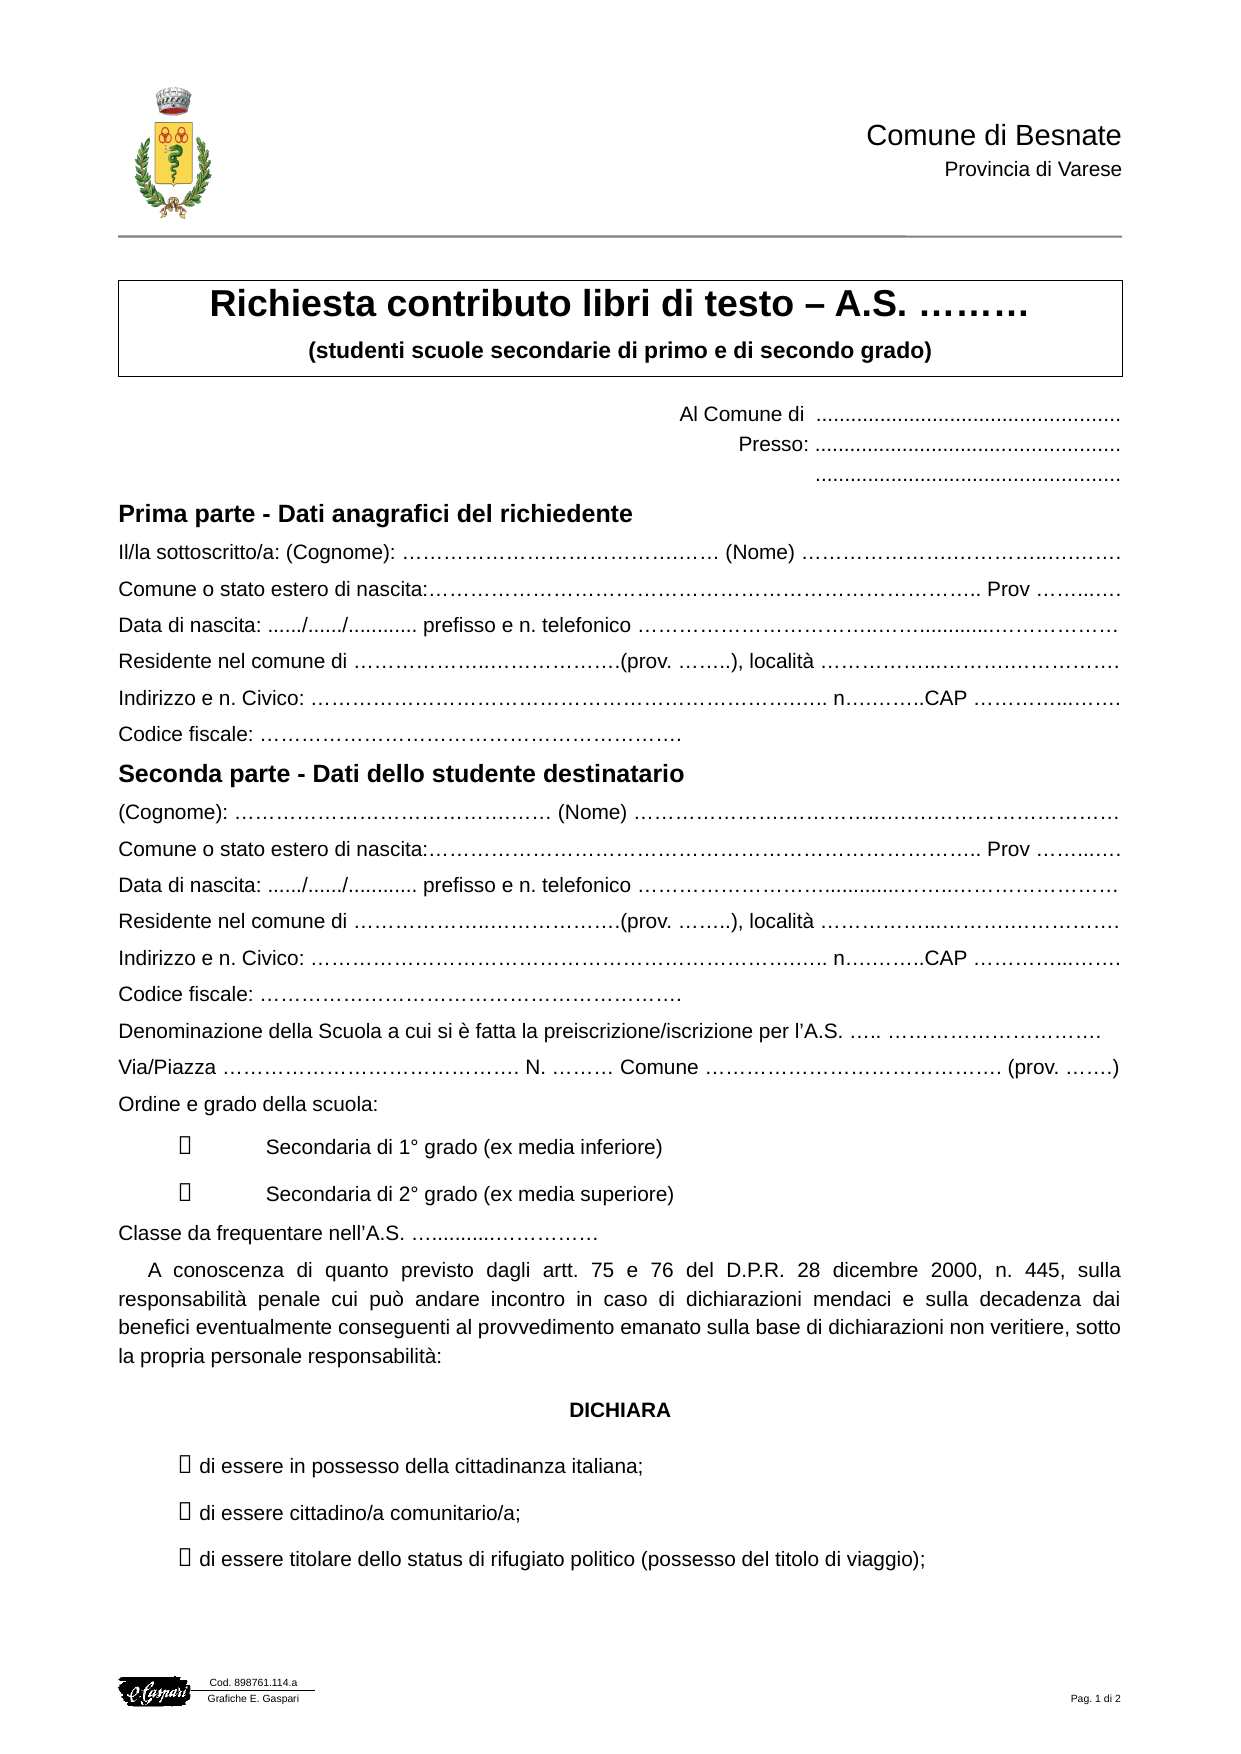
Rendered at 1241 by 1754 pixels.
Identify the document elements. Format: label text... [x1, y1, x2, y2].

text Codice fiscale: ……………………………………………………. [118, 722, 1122, 746]
text Comune o stato estero di nascita:…………………………………………………………………….. Prov ……...…. [118, 576, 1122, 600]
text Indirizzo e n. Civico: …………………………………………………………….….. n….……..CAP …………...……. [118, 686, 1122, 710]
text Provincia di Varese [224, 157, 1122, 181]
text Data di nascita: ....../....../............ prefisso e n. telefonico ……………………………..…….............……………… [118, 613, 1122, 637]
text  Secondaria di 2° grado (ex media superiore) [177, 1174, 1122, 1209]
text  di essere cittadino/a comunitario/a; [177, 1493, 1122, 1527]
text Denominazione della Scuola a cui si è fatta la preiscrizione/iscrizione per l’A.S. ….. …………………………. [118, 1019, 1122, 1043]
text Classe da frequentare nell’A.S. …...........…………… [118, 1221, 1122, 1245]
text Ordine e grado della scuola: [118, 1092, 1122, 1116]
text Indirizzo e n. Civico: …………………………………………………………….….. n….……..CAP …………...……. [118, 946, 1122, 970]
text  di essere titolare dello status di rifugiato politico (possesso del titolo di viaggio); [177, 1540, 1122, 1574]
text Residente nel comune di ………………..……………….(prov. ……..), località ……………...……….……………. [118, 649, 1122, 673]
text Al Comune di [679, 402, 1122, 426]
table_header Richiesta contributo libri di testo – A.S. ……… (studenti scuole secondarie di primo e di secondo grado) [119, 281, 1122, 376]
text Il/la sottoscritto/a: (Cognome): ………………………………….…… (Nome) ………………….…………..….……. [118, 540, 1122, 564]
picture [117, 1675, 191, 1707]
picture [122, 87, 224, 219]
text  Secondaria di 1° grado (ex media inferiore) [177, 1128, 1122, 1162]
text Presso: [738, 432, 1122, 456]
text  di essere in possesso della cittadinanza italiana; [177, 1447, 1122, 1481]
text Data di nascita: ....../....../............ prefisso e n. telefonico ……………………….............……..…………………… [118, 873, 1122, 897]
text Comune o stato estero di nascita:…………………………………………………………………….. Prov ……...…. [118, 836, 1122, 860]
text (Cognome): ………………………………….…… (Nome) ………………….…………..….….……………………… [118, 800, 1122, 824]
text Codice fiscale: ……………………………………………………. [118, 982, 1122, 1006]
text Via/Piazza ……………………………………. N. ……… Comune ……………………………………. (prov. …….) [118, 1055, 1122, 1079]
text Seconda parte - Dati dello studente destinatario [118, 759, 1122, 787]
text Comune di Besnate [224, 118, 1122, 152]
text Residente nel comune di ………………..……………….(prov. ……..), località ……………...……….……………. [118, 909, 1122, 933]
text A conoscenza di quanto previsto dagli artt. 75 e 76 del D.P.R. 28 dicembre 2000, n. 445, sulla responsabilità penale cui può andare incontro in caso di dichiarazioni mendaci e sulla decadenza dai benefici eventualmente conseguenti al provvedimento emanato sulla base di dichiarazioni non veritiere, sotto la propria personale responsabilità: [118, 1258, 1122, 1368]
text Prima parte - Dati anagrafici del richiedente [118, 499, 1122, 527]
text DICHIARA [118, 1398, 1122, 1422]
